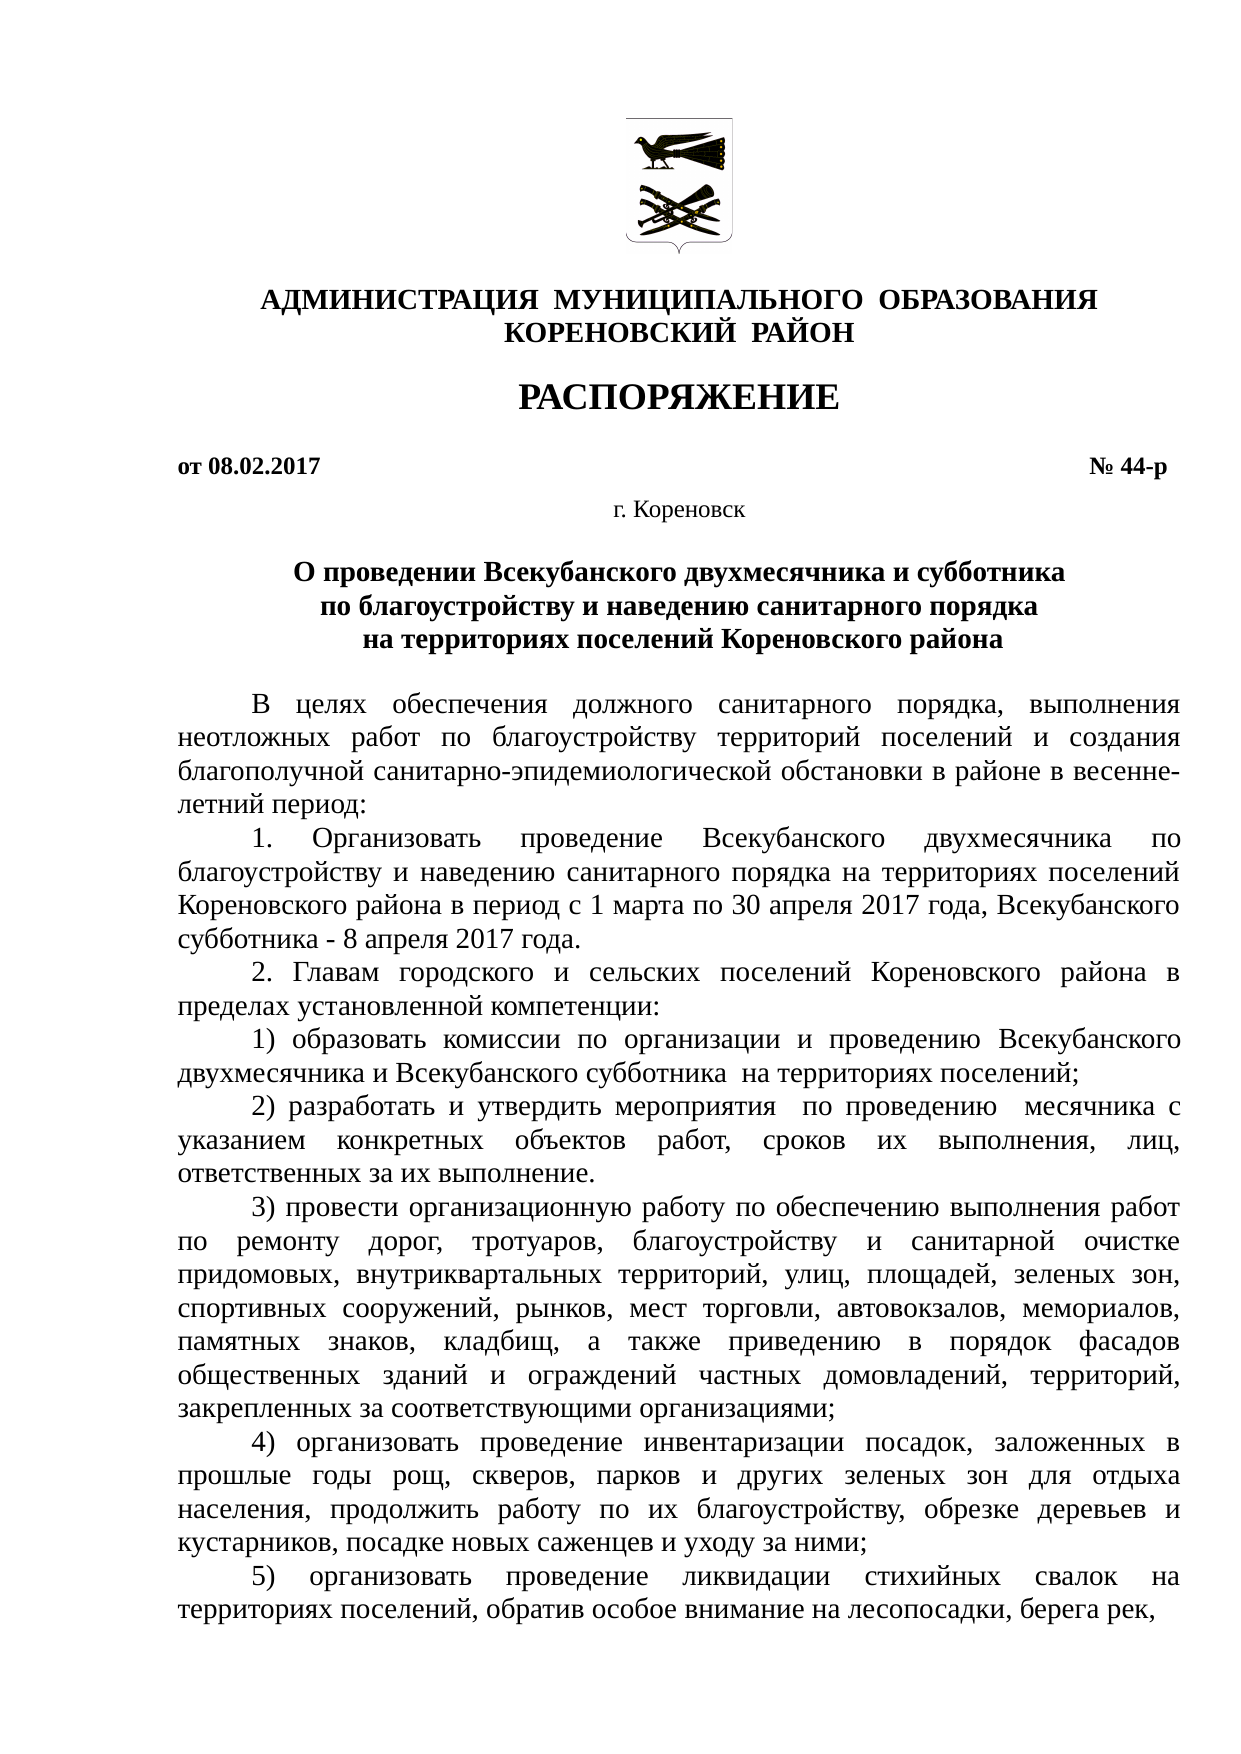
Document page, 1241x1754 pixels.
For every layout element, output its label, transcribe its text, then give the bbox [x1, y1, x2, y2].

text 2) разработать и утвердить мероприятия по проведению месячника с указанием конкретных объектов работ, сроков их выполнения, лиц, ответственных за их выполнение. [177, 1088, 1181, 1189]
picture [626, 118, 733, 254]
text по благоустройству и наведению санитарного порядка [177, 588, 1181, 621]
text от 08.02.2017 № 44-р [177, 451, 1181, 480]
subtitle АДМИНИСТРАЦИЯ МУНИЦИПАЛЬНОГО ОБРАЗОВАНИЯ [177, 282, 1181, 316]
text 3) провести организационную работу по обеспечению выполнения работ по ремонту дорог, тротуаров, благоустройству и санитарной очистке придомовых, внутриквартальных территорий, улиц, площадей, зеленых зон, спортивных сооружений, рынков, мест торговли, автовокзалов, мемориалов, памятных знаков, кладбищ, а также приведению в порядок фасадов общественных зданий и ограждений частных домовладений, территорий, закрепленных за соответствующими организациями; [177, 1189, 1181, 1424]
text 1. Организовать проведение Всекубанского двухмесячника по благоустройству и наведению санитарного порядка на территориях поселений Кореновского района в период с 1 марта по 30 апреля 2017 года, Всекубанского субботника - 8 апреля 2017 года. [177, 820, 1181, 954]
text на территориях поселений Кореновского района [177, 621, 1181, 655]
text 1) образовать комиссии по организации и проведению Всекубанского двухмесячника и Всекубанского субботника на территориях поселений; [177, 1021, 1181, 1088]
subtitle РАСПОРЯЖЕНИЕ [177, 374, 1181, 417]
text О проведении Всекубанского двухмесячника и субботника [177, 554, 1181, 588]
text 5) организовать проведение ликвидации стихийных свалок на территориях поселений, обратив особое внимание на лесопосадки, берега рек, [177, 1558, 1181, 1625]
text 4) организовать проведение инвентаризации посадок, заложенных в прошлые годы рощ, скверов, парков и других зеленых зон для отдыха населения, продолжить работу по их благоустройству, обрезке деревьев и кустарников, посадке новых саженцев и уходу за ними; [177, 1424, 1181, 1558]
text 2. Главам городского и сельских поселений Кореновского района в пределах установленной компетенции: [177, 954, 1181, 1021]
text г. Кореновск [177, 494, 1181, 523]
subtitle КОРЕНОВСКИЙ РАЙОН [177, 316, 1181, 349]
text В целях обеспечения должного санитарного порядка, выполнения неотложных работ по благоустройству территорий поселений и создания благополучной санитарно-эпидемиологической обстановки в районе в весенне-летний период: [177, 686, 1181, 820]
